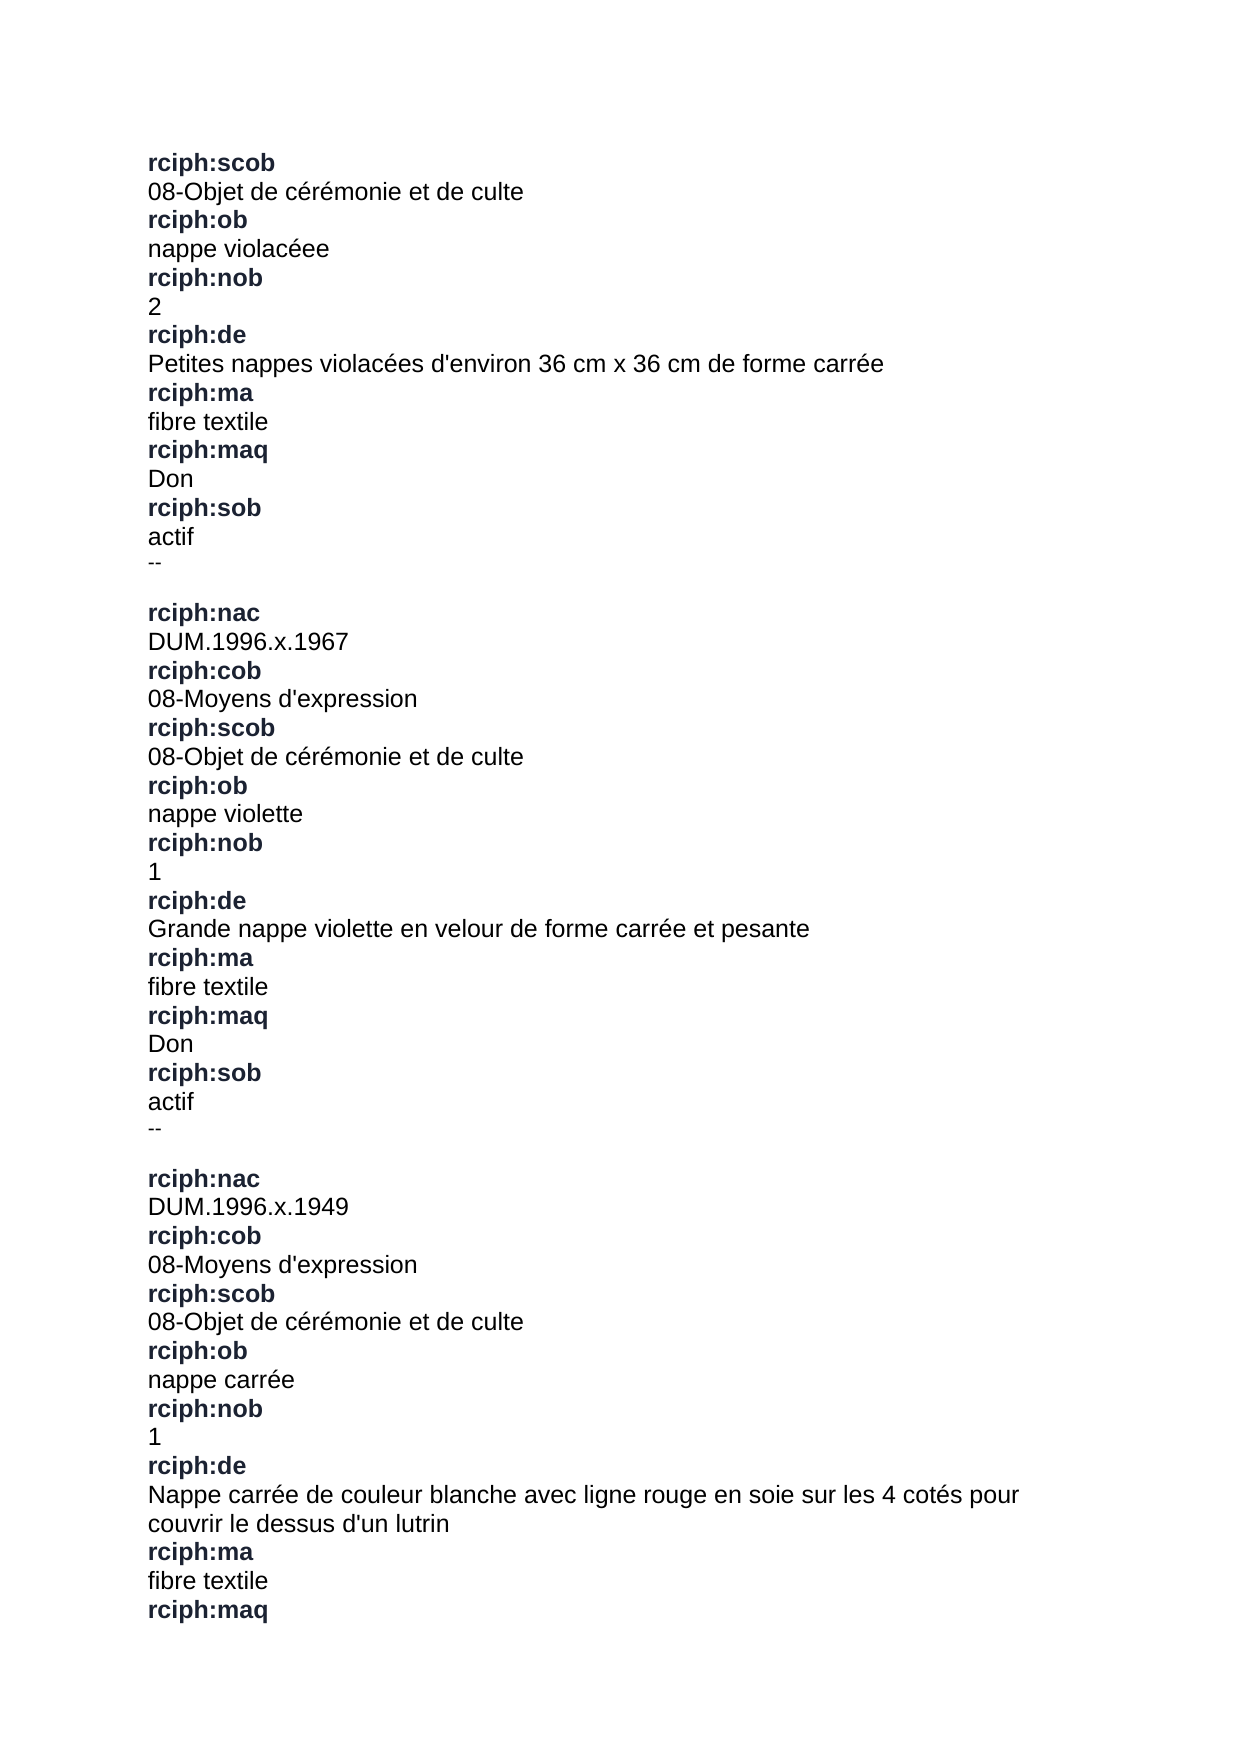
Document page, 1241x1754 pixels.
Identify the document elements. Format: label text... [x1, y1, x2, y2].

text rciph:ob [148, 1336, 1092, 1365]
text 08-Moyens d'expression [148, 684, 1092, 713]
text rciph:scob [148, 713, 1092, 742]
text 08-Moyens d'expression [148, 1250, 1092, 1278]
text 2 [148, 291, 1092, 320]
text -- [148, 1116, 1092, 1139]
text rciph:nob [148, 263, 1092, 291]
text rciph:ob [148, 771, 1092, 799]
text Grande nappe violette en velour de forme carrée et pesante [148, 914, 1092, 943]
text nappe carrée [148, 1365, 1092, 1393]
text -- [148, 550, 1092, 574]
text rciph:cob [148, 1221, 1092, 1250]
text rciph:maq [148, 1595, 1092, 1623]
text Petites nappes violacées d'environ 36 cm x 36 cm de forme carrée [148, 349, 1092, 378]
text fibre textile [148, 1566, 1092, 1595]
text rciph:ob [148, 205, 1092, 234]
text Don [148, 464, 1092, 493]
text 1 [148, 1422, 1092, 1451]
text Nappe carrée de couleur blanche avec ligne rouge en soie sur les 4 cotés pour couvrir le dessus d'un lutrin [148, 1480, 1092, 1537]
text Don [148, 1029, 1092, 1058]
text actif [148, 1087, 1092, 1116]
text rciph:scob [148, 148, 1092, 176]
text 1 [148, 857, 1092, 886]
text rciph:nac [148, 1163, 1092, 1192]
text rciph:de [148, 886, 1092, 914]
text rciph:maq [148, 435, 1092, 464]
text rciph:ma [148, 378, 1092, 406]
text rciph:nac [148, 598, 1092, 627]
text rciph:maq [148, 1001, 1092, 1029]
text fibre textile [148, 406, 1092, 435]
text rciph:cob [148, 656, 1092, 684]
text DUM.1996.x.1967 [148, 627, 1092, 656]
text rciph:nob [148, 828, 1092, 857]
text rciph:scob [148, 1278, 1092, 1307]
text rciph:ma [148, 943, 1092, 972]
text rciph:sob [148, 493, 1092, 521]
text rciph:de [148, 320, 1092, 349]
text rciph:nob [148, 1393, 1092, 1422]
text nappe violacéee [148, 234, 1092, 263]
text nappe violette [148, 799, 1092, 828]
text 08-Objet de cérémonie et de culte [148, 742, 1092, 771]
text 08-Objet de cérémonie et de culte [148, 176, 1092, 205]
text rciph:sob [148, 1058, 1092, 1087]
text fibre textile [148, 972, 1092, 1001]
text actif [148, 521, 1092, 550]
text DUM.1996.x.1949 [148, 1192, 1092, 1221]
text 08-Objet de cérémonie et de culte [148, 1307, 1092, 1336]
text rciph:de [148, 1451, 1092, 1480]
text rciph:ma [148, 1537, 1092, 1566]
